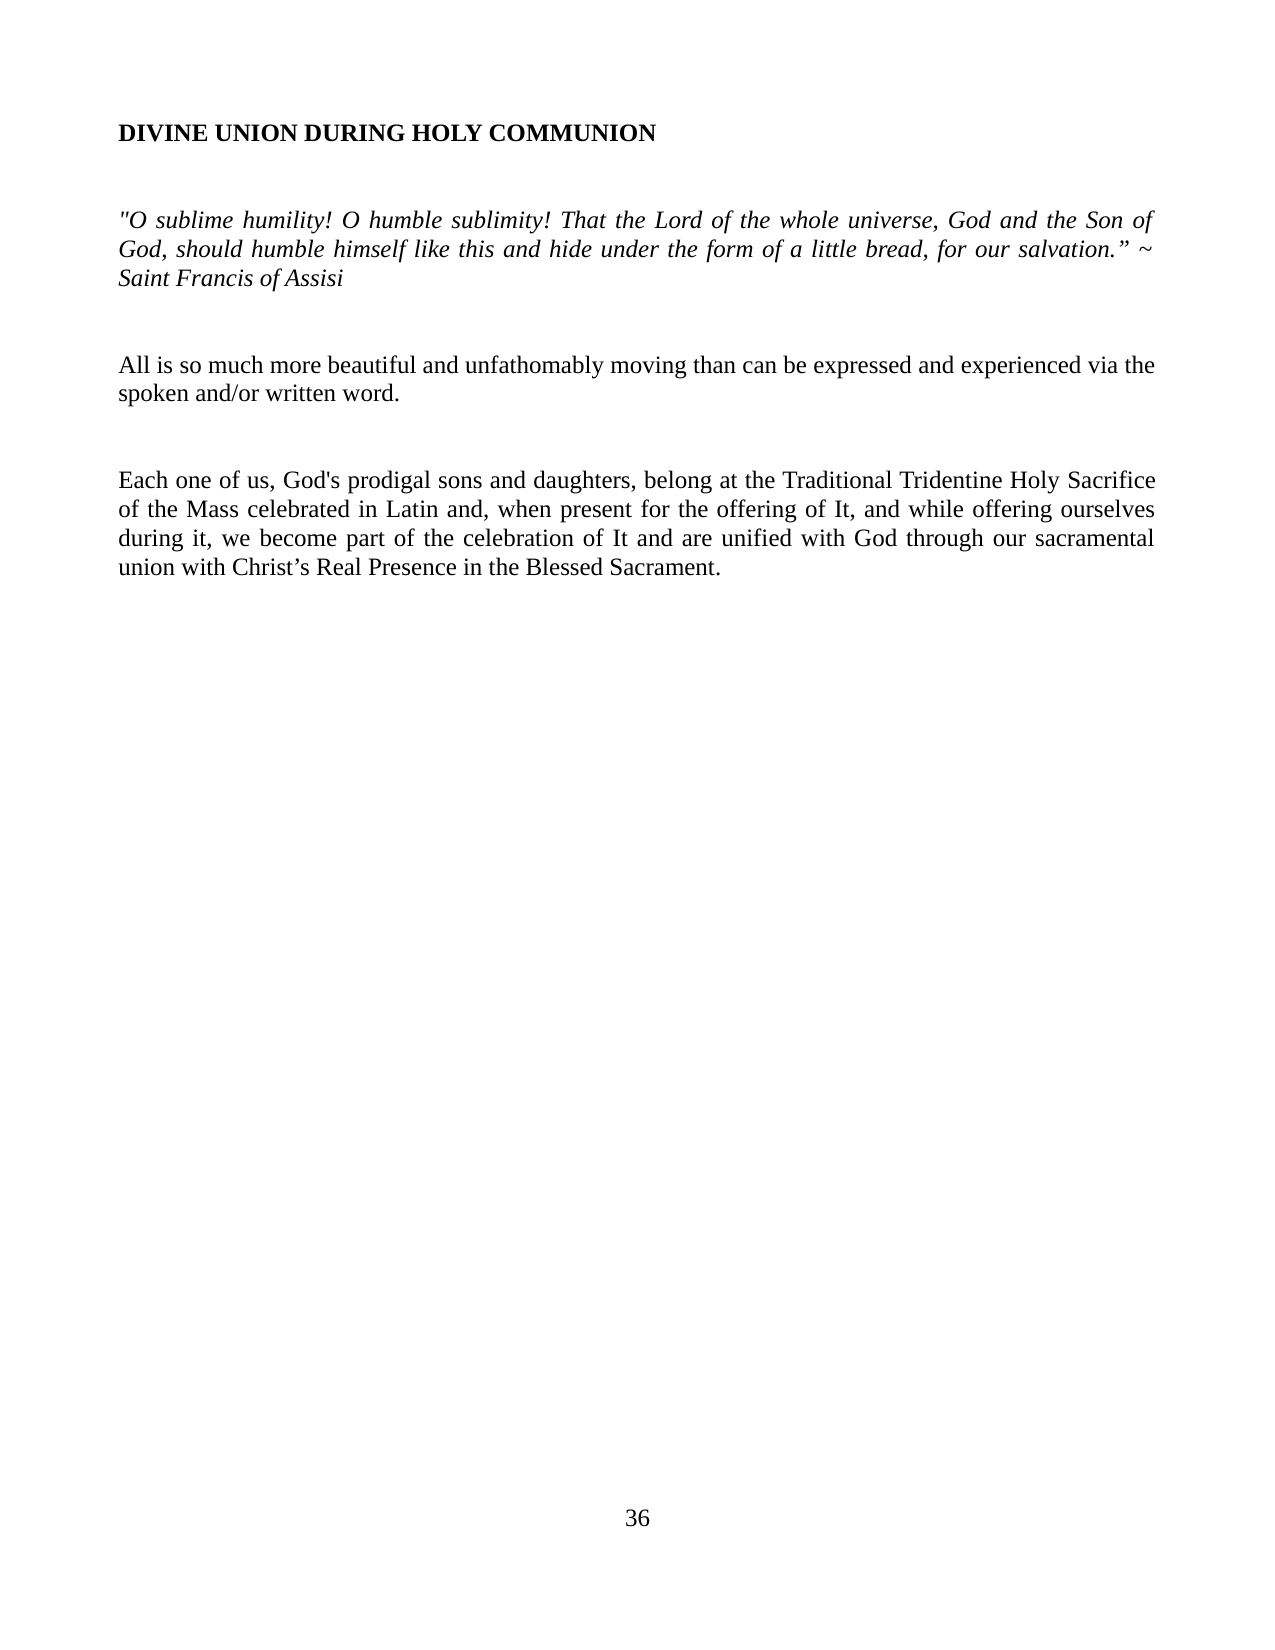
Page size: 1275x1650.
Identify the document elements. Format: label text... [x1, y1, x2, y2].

text Each one of us, God's prodigal sons and daughters, belong at the Traditional Tridentine Holy Sacrifice of the Mass celebrated in Latin and, when present for the offering of It, and while offering ourselves during it, we become part of the celebration of It and are unified with God through our sacramental union with Christ’s Real Presence in the Blessed Sacrament. [118, 466, 1157, 581]
text "O sublime humility! O humble sublimity! That the Lord of the whole universe, God and the Son of God, should humble himself like this and hide under the form of a little bread, for our salvation.” ~ Saint Francis of Assisi [118, 205, 1157, 291]
text DIVINE UNION DURING HOLY COMMUNION [118, 118, 1157, 147]
text All is so much more beautiful and unfathomably moving than can be expressed and experienced via the spoken and/or written word. [118, 350, 1157, 407]
